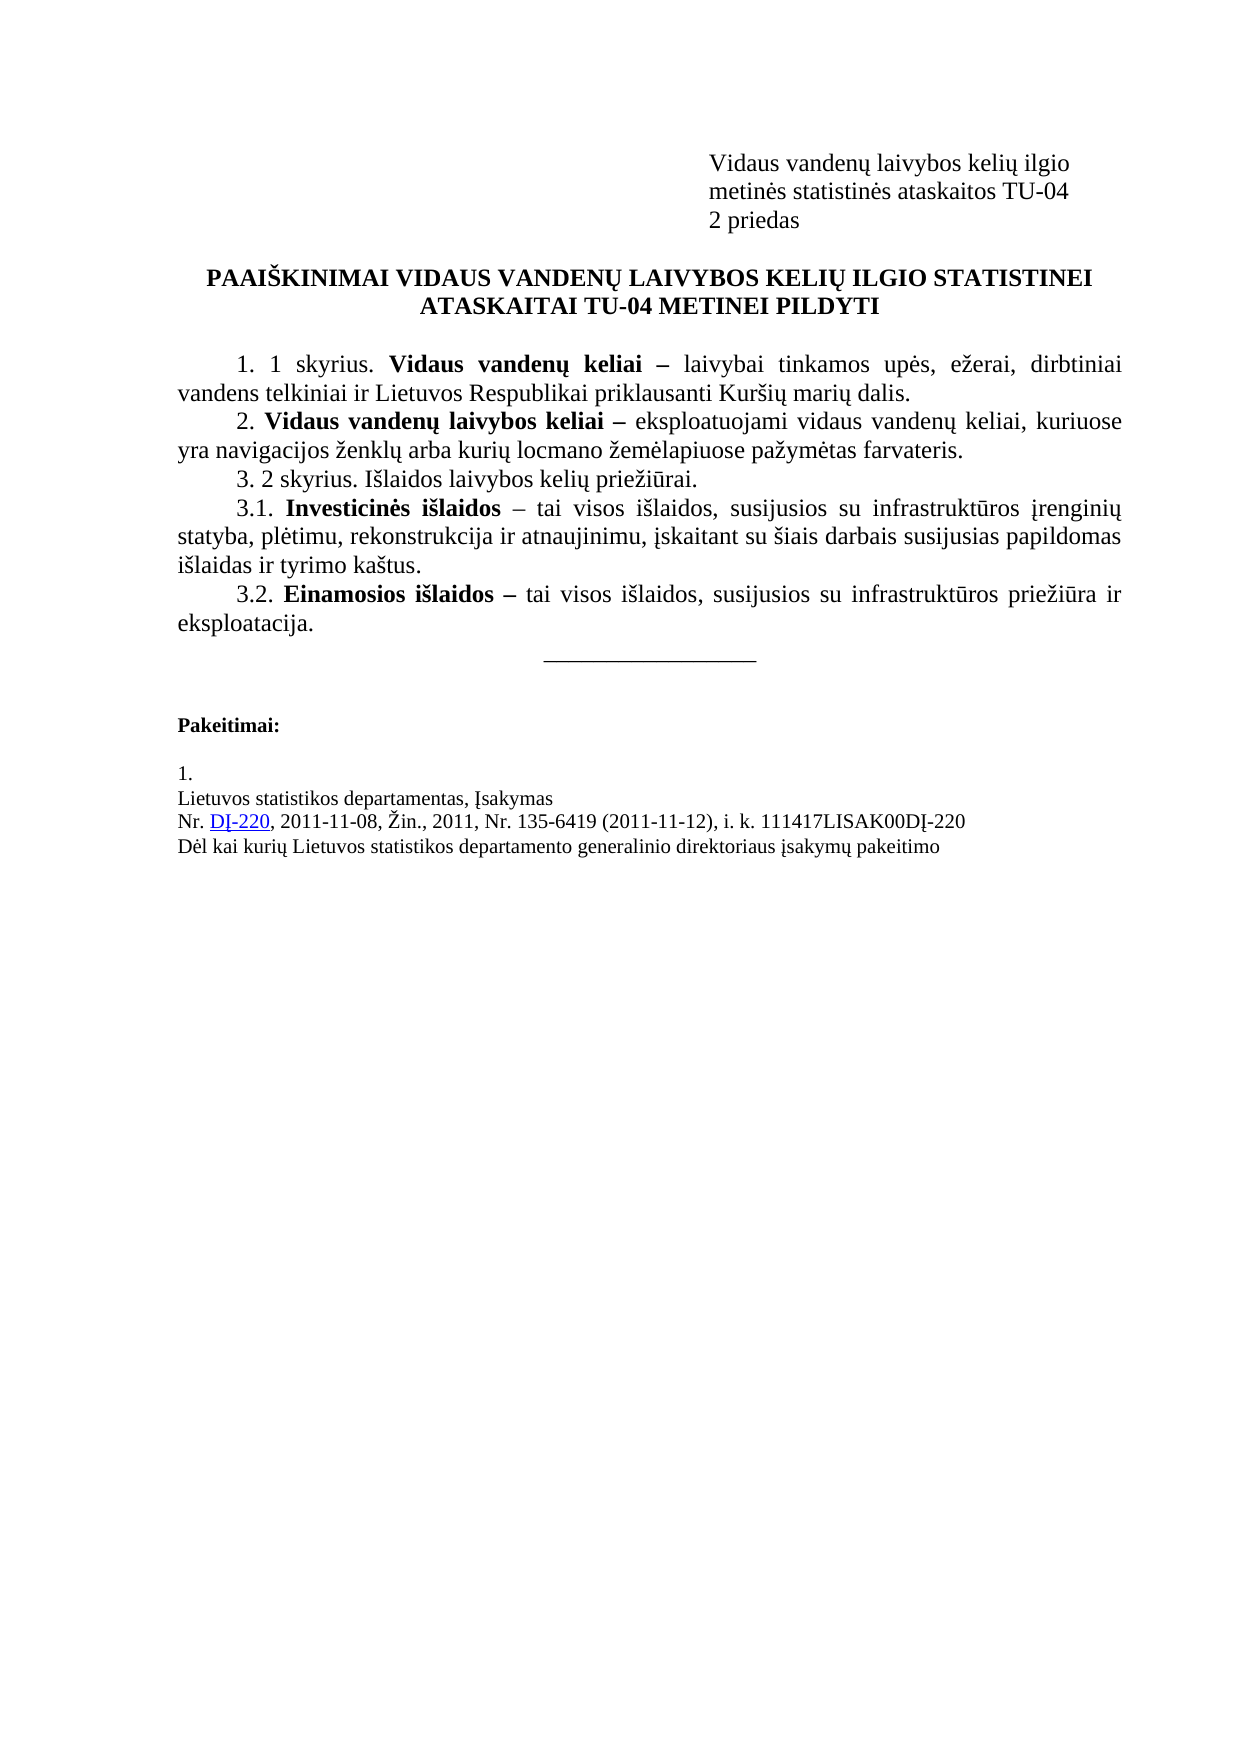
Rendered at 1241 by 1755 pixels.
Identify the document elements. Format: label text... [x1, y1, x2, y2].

text Nr. DĮ-220, 2011-11-08, Žin., 2011, Nr. 135-6419 (2011-11-12), i. k. 111417LISAK00DĮ-220 [177, 809, 1122, 833]
text Dėl kai kurių Lietuvos statistikos departamento generalinio direktoriaus įsakymų pakeitimo [177, 833, 1122, 858]
text 2 priedas [177, 205, 1122, 234]
text Lietuvos statistikos departamentas, Įsakymas [177, 785, 1122, 809]
text 1. 1 skyrius. Vidaus vandenų keliai – laivybai tinkamos upės, ežerai, dirbtiniai vandens telkiniai ir Lietuvos Respublikai priklausanti Kuršių marių dalis. [177, 349, 1122, 406]
text metinės statistinės ataskaitos TU-04 [177, 176, 1122, 205]
text PAAIŠKINIMAI VIDAUS VANDENŲ LAIVYBOS KELIŲ ILGIO STATISTINEI ATASKAITAI TU-04 METINEI PILDYTI [177, 263, 1122, 320]
text 1. [177, 761, 1122, 785]
text _________________ [177, 636, 1122, 665]
text 3. 2 skyrius. Išlaidos laivybos kelių priežiūrai. [177, 464, 1122, 493]
text 3.1. Investicinės išlaidos – tai visos išlaidos, susijusios su infrastruktūros įrenginių statyba, plėtimu, rekonstrukcija ir atnaujinimu, įskaitant su šiais darbais susijusias papildomas išlaidas ir tyrimo kaštus. [177, 493, 1122, 579]
text 3.2. Einamosios išlaidos – tai visos išlaidos, susijusios su infrastruktūros priežiūra ir eksploatacija. [177, 579, 1122, 636]
text Pakeitimai: [177, 713, 1122, 737]
text Vidaus vandenų laivybos kelių ilgio [177, 148, 1122, 176]
text 2. Vidaus vandenų laivybos keliai – eksploatuojami vidaus vandenų keliai, kuriuose yra navigacijos ženklų arba kurių locmano žemėlapiuose pažymėtas farvateris. [177, 406, 1122, 464]
